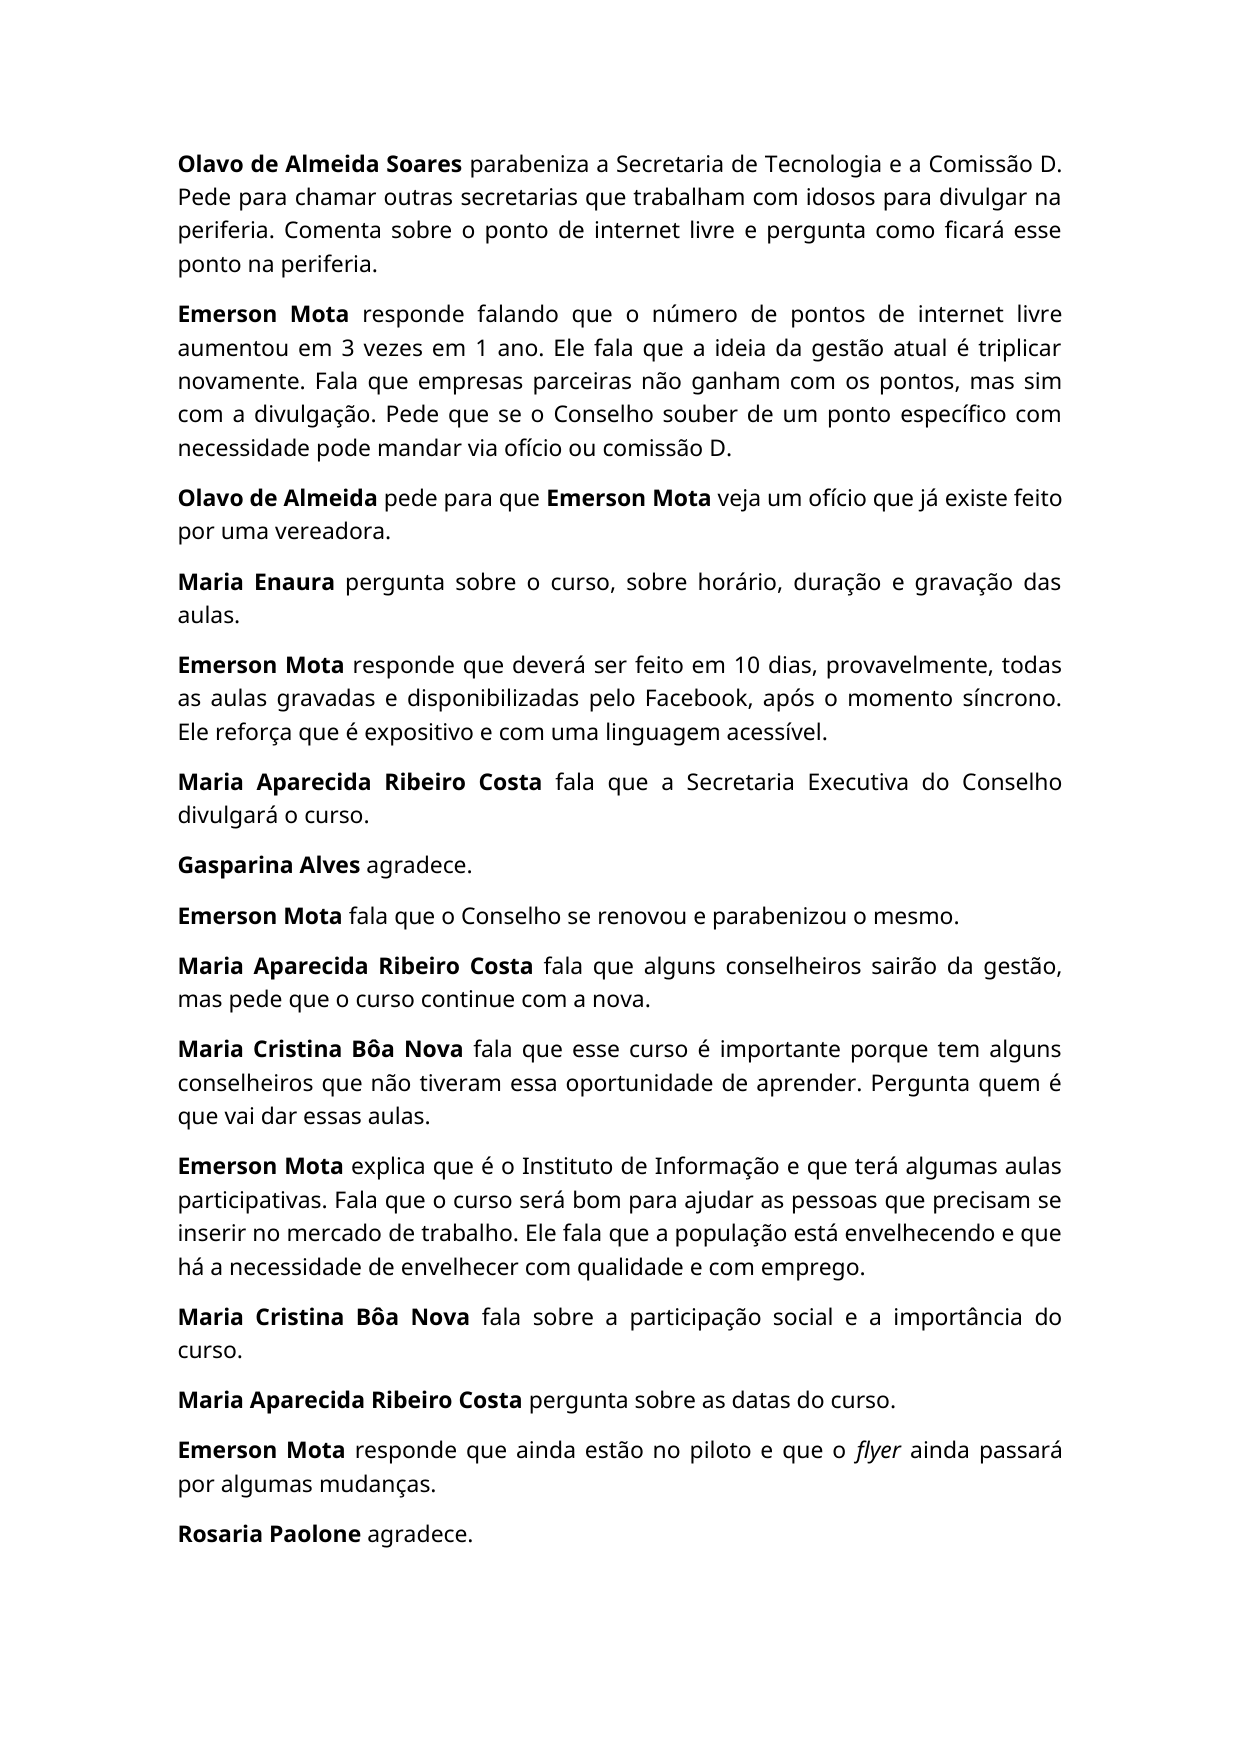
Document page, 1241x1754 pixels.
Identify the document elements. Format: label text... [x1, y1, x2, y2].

text Maria Aparecida Ribeiro Costa fala que alguns conselheiros sairão da gestão, mas pede que o curso continue com a nova. [177, 950, 1063, 1014]
text Maria Aparecida Ribeiro Costa fala que a Secretaria Executiva do Conselho divulgará o curso. [177, 766, 1063, 831]
text Emerson Mota responde que deverá ser feito em 10 dias, provavelmente, todas as aulas gravadas e disponibilizadas pelo Facebook, após o momento síncrono. Ele reforça que é expositivo e com uma linguagem acessível. [177, 649, 1063, 747]
text Maria Enaura pergunta sobre o curso, sobre horário, duração e gravação das aulas. [177, 565, 1063, 630]
text Emerson Mota fala que o Conselho se renovou e parabenizou o mesmo. [177, 899, 1063, 931]
text Emerson Mota responde que ainda estão no piloto e que o flyer ainda passará por algumas mudanças. [177, 1434, 1063, 1499]
text Emerson Mota explica que é o Instituto de Informação e que terá algumas aulas participativas. Fala que o curso será bom para ajudar as pessoas que precisam se inserir no mercado de trabalho. Ele fala que a população está envelhecendo e que há a necessidade de envelhecer com qualidade e com emprego. [177, 1150, 1063, 1282]
text Maria Cristina Bôa Nova fala que esse curso é importante porque tem alguns conselheiros que não tiveram essa oportunidade de aprender. Pergunta quem é que vai dar essas aulas. [177, 1033, 1063, 1131]
text Rosaria Paolone agradece. [177, 1518, 1063, 1549]
text Gasparina Alves agradece. [177, 849, 1063, 881]
text Maria Aparecida Ribeiro Costa pergunta sobre as datas do curso. [177, 1384, 1063, 1415]
text Olavo de Almeida pede para que Emerson Mota veja um ofício que já existe feito por uma vereadora. [177, 482, 1063, 547]
text Olavo de Almeida Soares parabeniza a Secretaria de Tecnologia e a Comissão D. Pede para chamar outras secretarias que trabalham com idosos para divulgar na periferia. Comenta sobre o ponto de internet livre e pergunta como ficará esse ponto na periferia. [177, 148, 1063, 279]
text Maria Cristina Bôa Nova fala sobre a participação social e a importância do curso. [177, 1301, 1063, 1365]
text Emerson Mota responde falando que o número de pontos de internet livre aumentou em 3 vezes em 1 ano. Ele fala que a ideia da gestão atual é triplicar novamente. Fala que empresas parceiras não ganham com os pontos, mas sim com a divulgação. Pede que se o Conselho souber de um ponto específico com necessidade pode mandar via ofício ou comissão D. [177, 298, 1063, 463]
